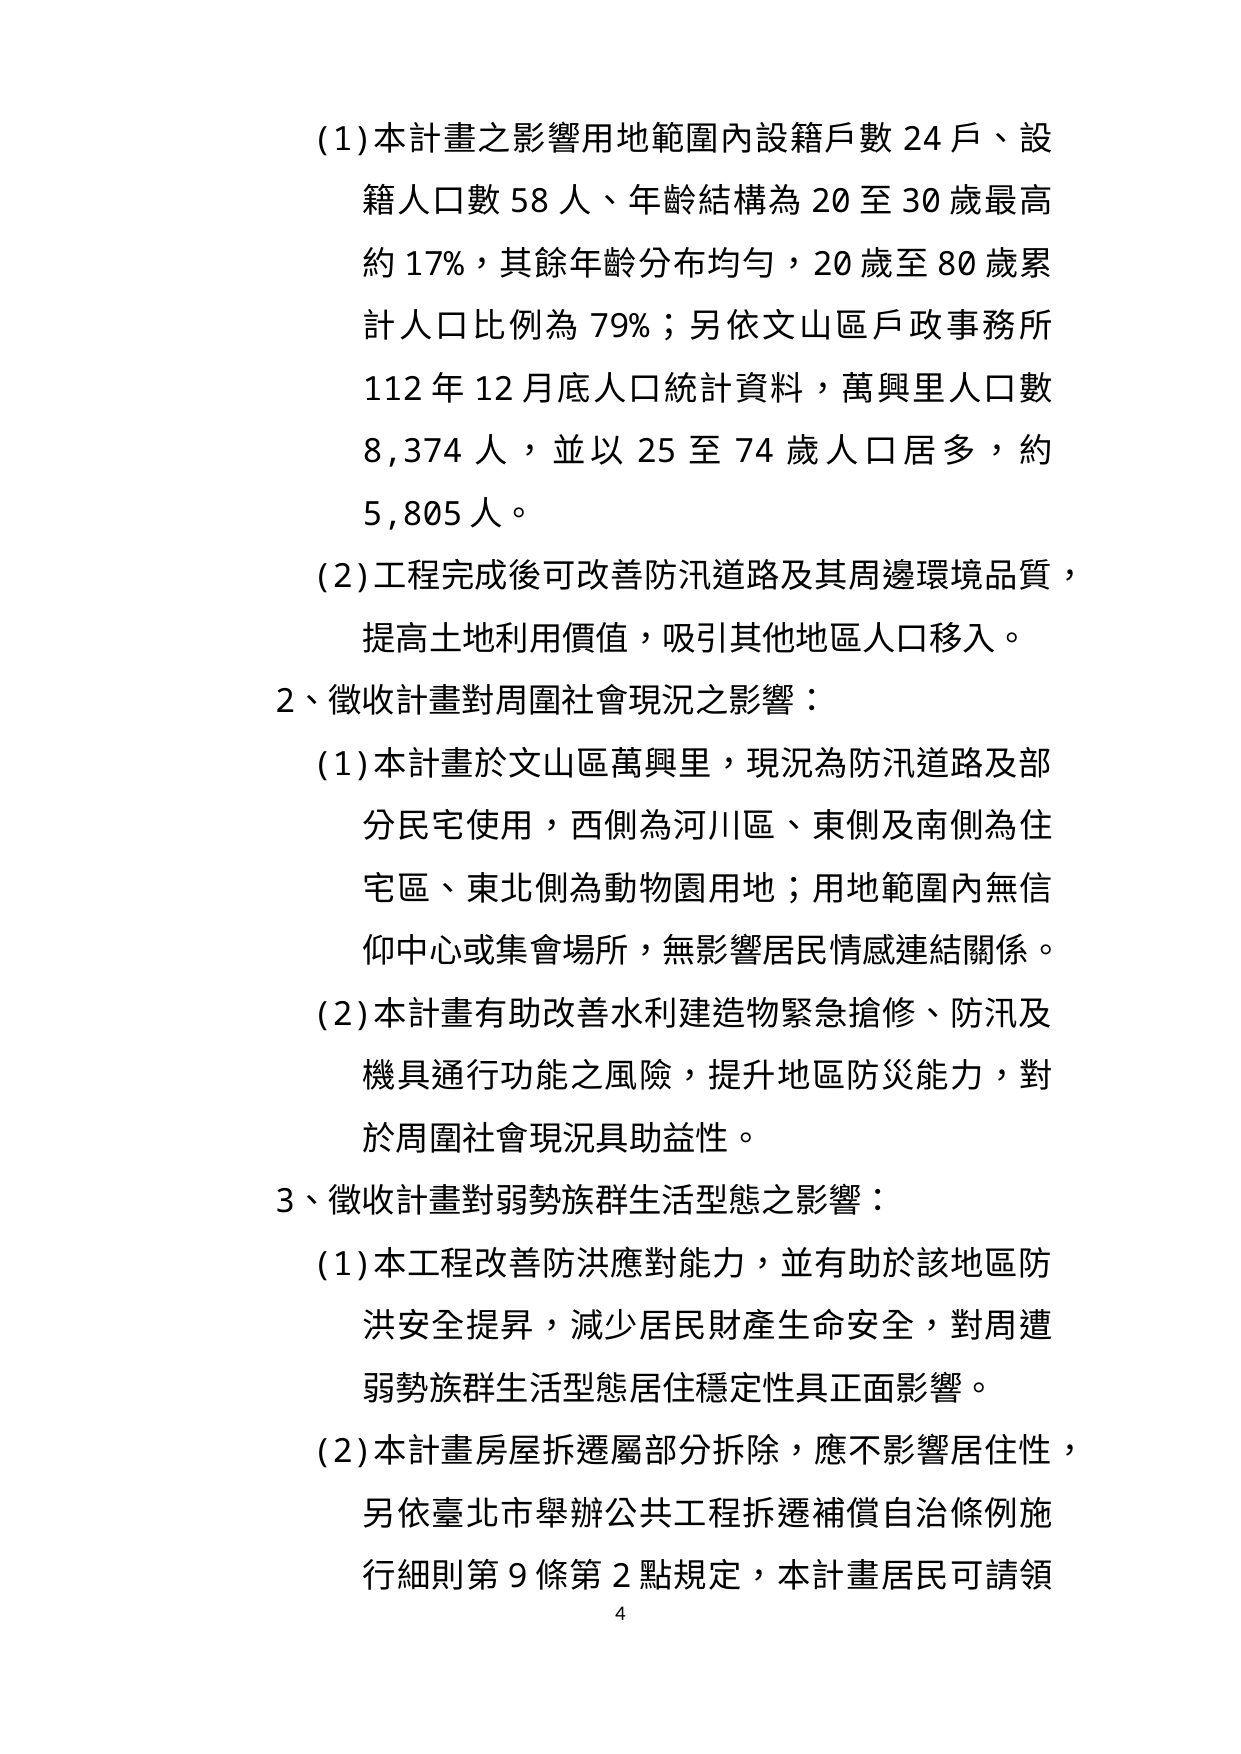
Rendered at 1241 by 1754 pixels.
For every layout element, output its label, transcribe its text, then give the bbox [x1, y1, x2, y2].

text (2)工程完成後可改善防汛道路及其周邊環境品質，提高土地利用價值，吸引其他地區人口移入。 [312, 532, 1053, 657]
text (2)本計畫有助改善水利建造物緊急搶修、防汛及機具通行功能之風險，提升地區防災能力，對於周圍社會現況具助益性。 [312, 969, 1053, 1157]
text 2、徵收計畫對周圍社會現況之影響： [275, 657, 1053, 719]
text (1)本計畫之影響用地範圍內設籍戶數24戶、設籍人口數58人、年齡結構為20至30歲最高約17%，其餘年齡分布均勻，20歲至80歲累計人口比例為79%；另依文山區戶政事務所112年12月底人口統計資料，萬興里人口數8,374人，並以25至74歲人口居多，約5,805人。 [312, 94, 1053, 532]
text (2)本計畫房屋拆遷屬部分拆除，應不影響居住性，另依臺北市舉辦公共工程拆遷補償自治條例施行細則第9條第2點規定，本計畫居民可請領人口暫行遷移費作為生活遷移使用。綜此，經評估本計畫應不致影響弱勢族群人口之居住生活性。 [312, 1407, 1053, 1594]
text 3、徵收計畫對弱勢族群生活型態之影響： [275, 1157, 1053, 1219]
text (1)本工程改善防洪應對能力，並有助於該地區防洪安全提昇，減少居民財產生命安全，對周遭弱勢族群生活型態居住穩定性具正面影響。 [312, 1219, 1053, 1407]
text (1)本計畫於文山區萬興里，現況為防汛道路及部分民宅使用，西側為河川區、東側及南側為住宅區、東北側為動物園用地；用地範圍內無信仰中心或集會場所，無影響居民情感連結關係。 [312, 719, 1053, 969]
